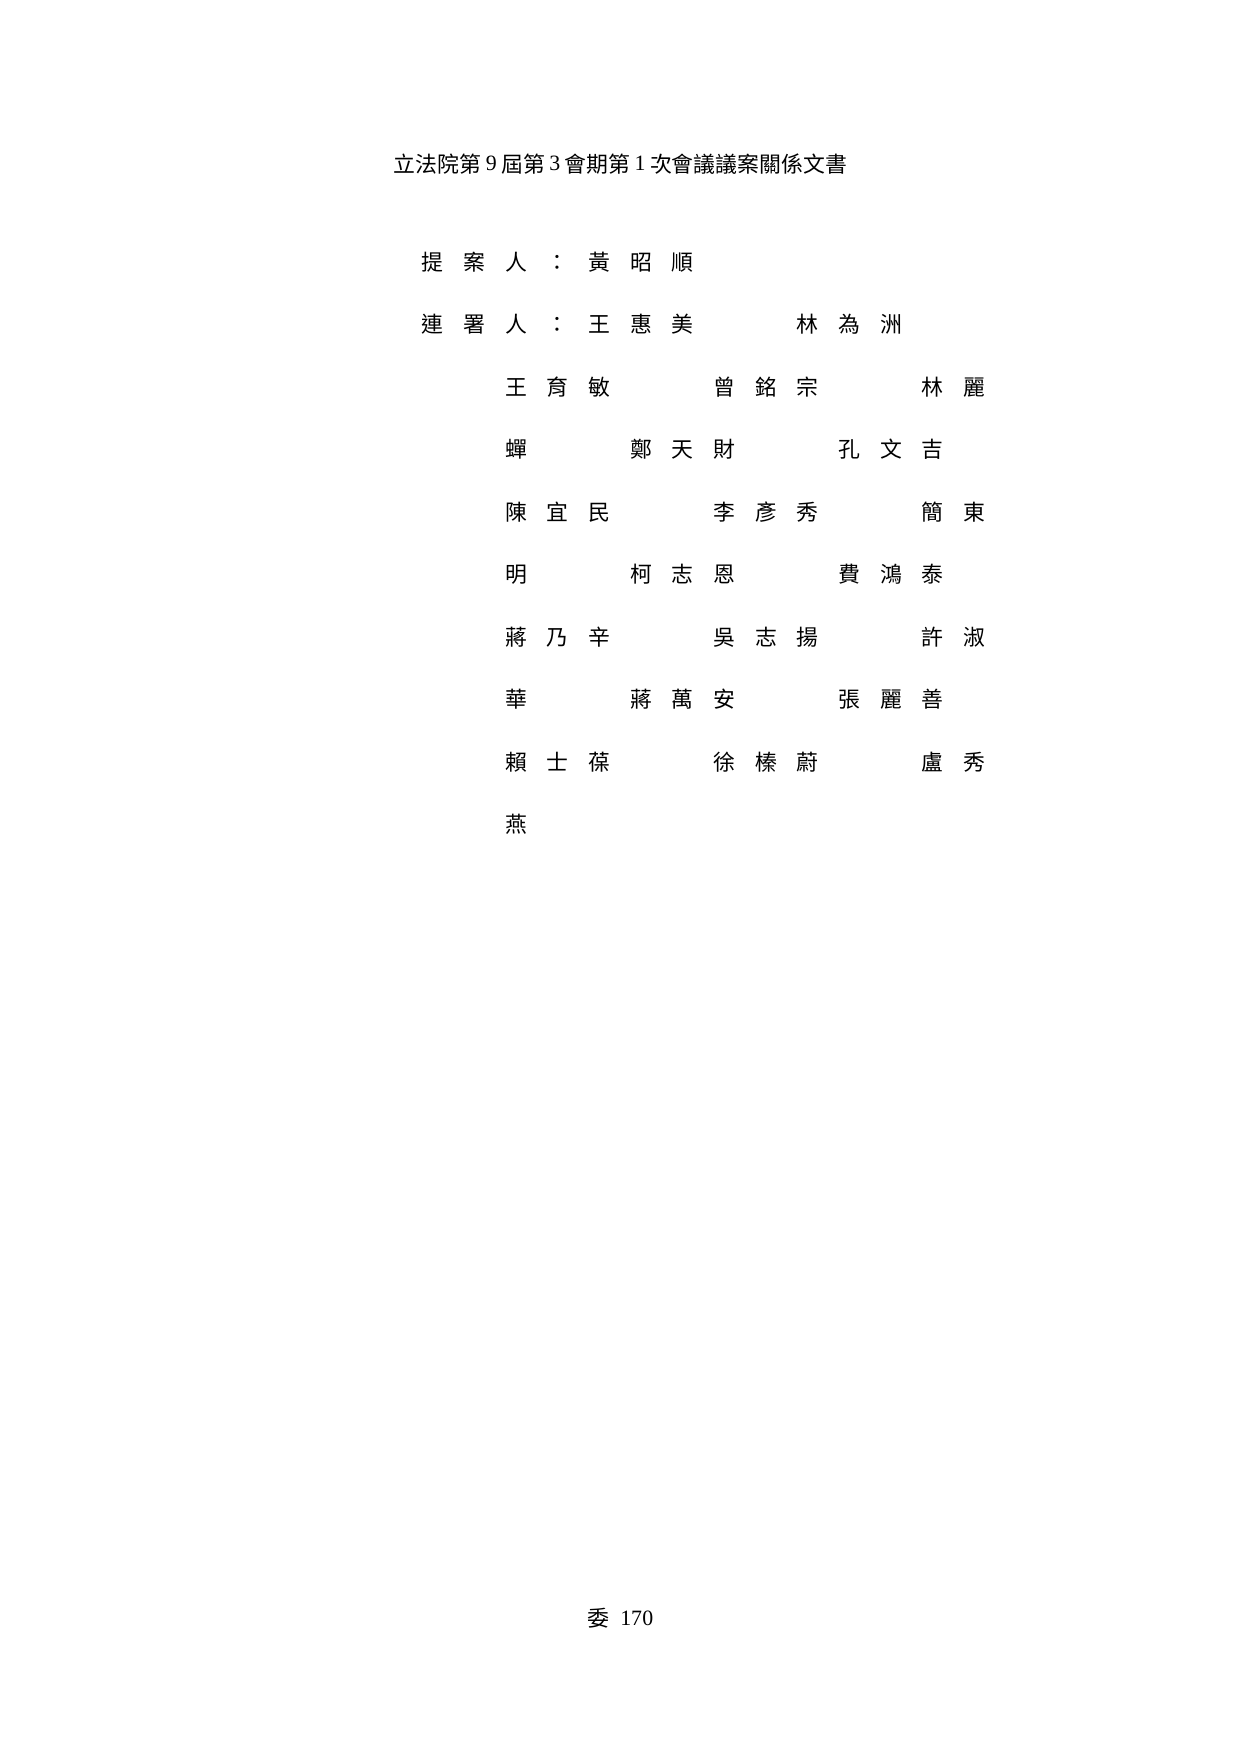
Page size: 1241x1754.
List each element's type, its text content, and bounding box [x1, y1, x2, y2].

text 提案人：黃昭順 [403, 219, 1012, 281]
text 連署人：王惠美 林為洲 王育敏 曾銘宗 林麗蟬 鄭天財 孔文吉 陳宜民 李彥秀 簡東明 柯志恩 費鴻泰 蔣乃辛 吳志揚 許淑華 蔣萬安 張麗善 賴士葆 徐榛蔚 盧秀燕 [403, 281, 1012, 844]
